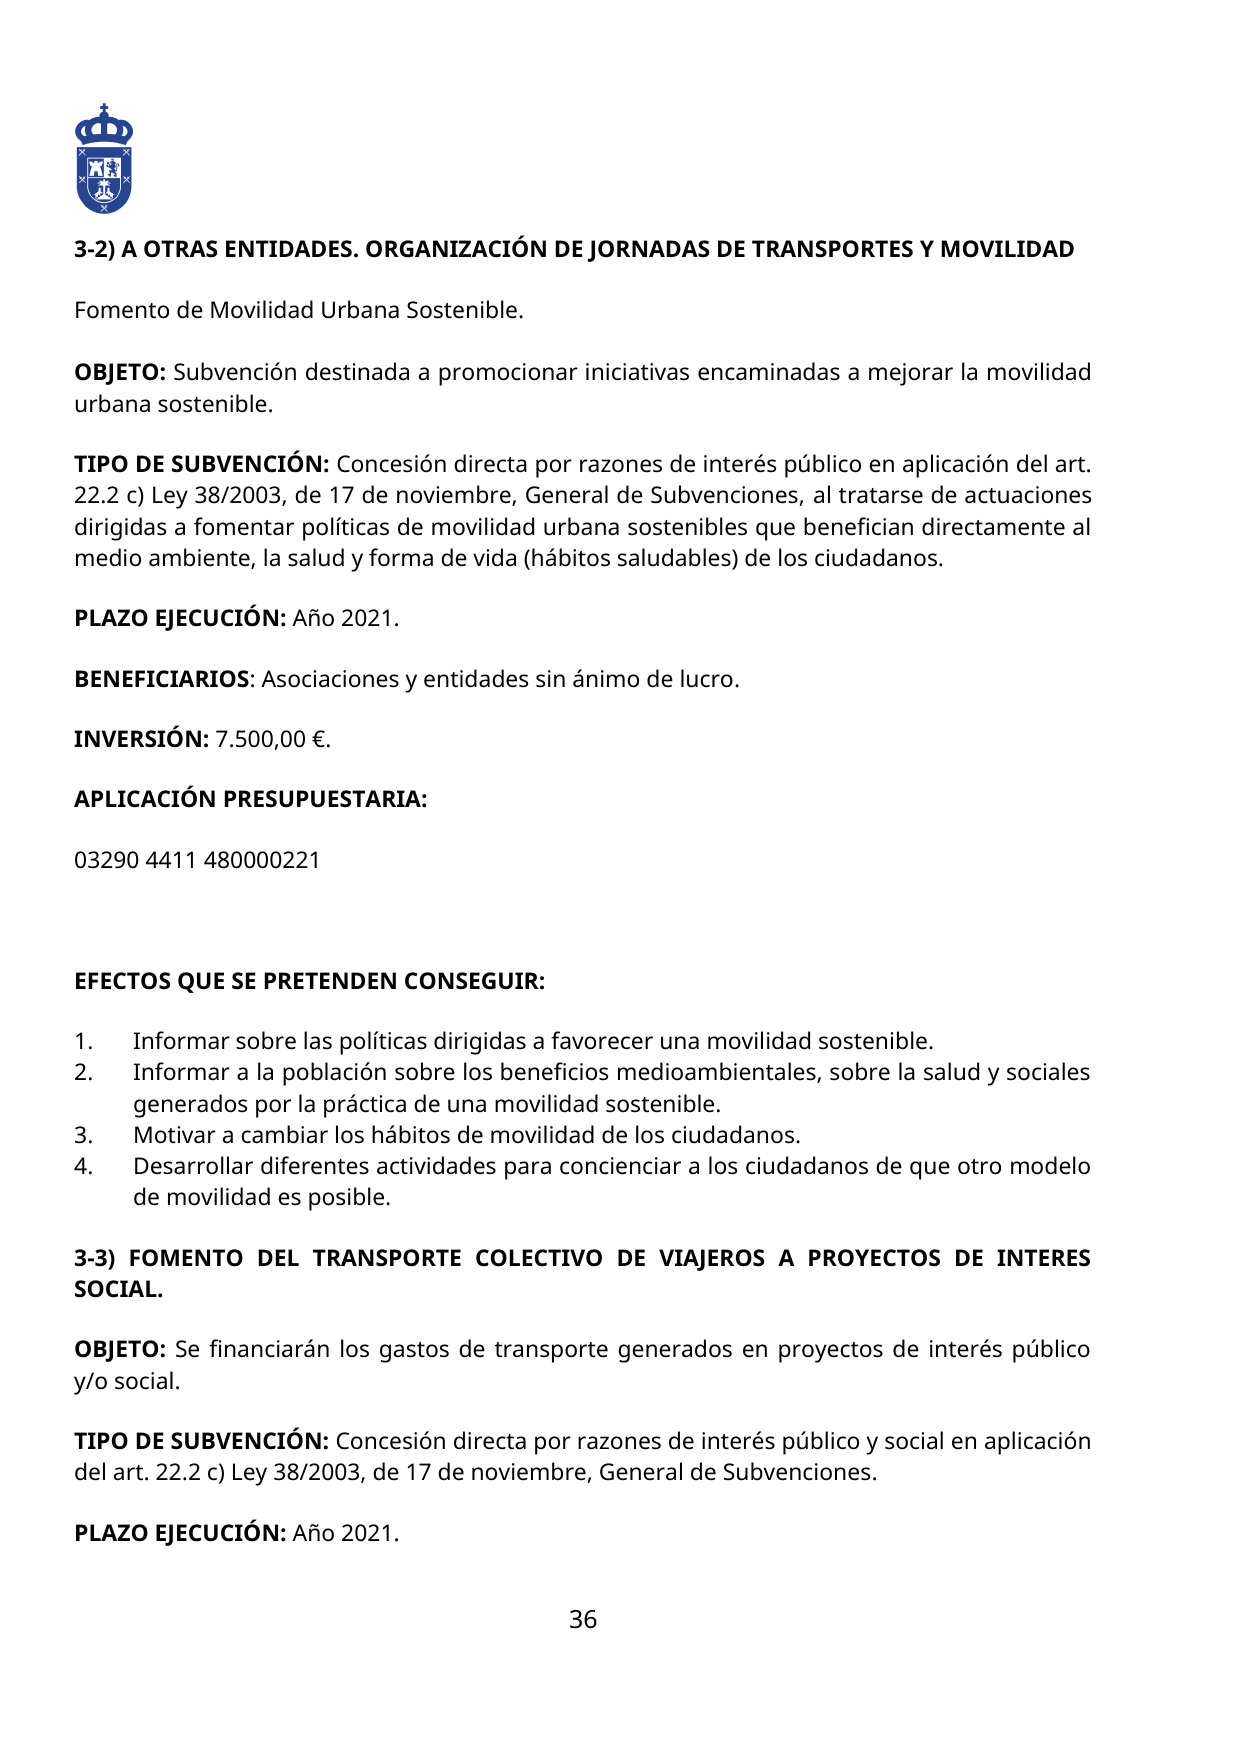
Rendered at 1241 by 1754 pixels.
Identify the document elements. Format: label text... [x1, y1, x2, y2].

text PLAZO EJECUCIÓN: Año 2021. [74, 602, 1092, 633]
text INVERSIÓN: 7.500,00 €. [74, 723, 1092, 754]
text OBJETO: Subvención destinada a promocionar iniciativas encaminadas a mejorar la movilidad urbana sostenible. [74, 356, 1092, 419]
text 03290 4411 480000221 [74, 844, 1092, 875]
text BENEFICIARIOS: Asociaciones y entidades sin ánimo de lucro. [74, 662, 1092, 694]
list Motivar a cambiar los hábitos de movilidad de los ciudadanos. [74, 1119, 1092, 1150]
text EFECTOS QUE SE PRETENDEN CONSEGUIR: [74, 964, 1092, 996]
text OBJETO: Se financiarán los gastos de transporte generados en proyectos de interés público y/o social. [74, 1333, 1092, 1396]
text TIPO DE SUBVENCIÓN: Concesión directa por razones de interés público y social en aplicación del art. 22.2 c) Ley 38/2003, de 17 de noviembre, General de Subvenciones. [74, 1425, 1092, 1487]
text TIPO DE SUBVENCIÓN: Concesión directa por razones de interés público en aplicación del art. 22.2 c) Ley 38/2003, de 17 de noviembre, General de Subvenciones, al tratarse de actuaciones dirigidas a fomentar políticas de movilidad urbana sostenibles que benefician directamente al medio ambiente, la salud y forma de vida (hábitos saludables) de los ciudadanos. [74, 448, 1092, 573]
text Fomento de Movilidad Urbana Sostenible. [74, 294, 1092, 325]
list Informar a la población sobre los beneficios medioambientales, sobre la salud y sociales generados por la práctica de una movilidad sostenible. [74, 1056, 1092, 1119]
text APLICACIÓN PRESUPUESTARIA: [74, 783, 1092, 814]
text 3-2) A OTRAS ENTIDADES. ORGANIZACIÓN DE JORNADAS DE TRANSPORTES Y MOVILIDAD [74, 233, 1092, 264]
picture [73, 102, 137, 215]
text 3-3) FOMENTO DEL TRANSPORTE COLECTIVO DE VIAJEROS A PROYECTOS DE INTERES SOCIAL. [74, 1242, 1092, 1304]
text PLAZO EJECUCIÓN: Año 2021. [74, 1517, 1092, 1548]
list Desarrollar diferentes actividades para concienciar a los ciudadanos de que otro modelo de movilidad es posible. [74, 1150, 1092, 1212]
list Informar sobre las políticas dirigidas a favorecer una movilidad sostenible. [74, 1025, 1092, 1056]
